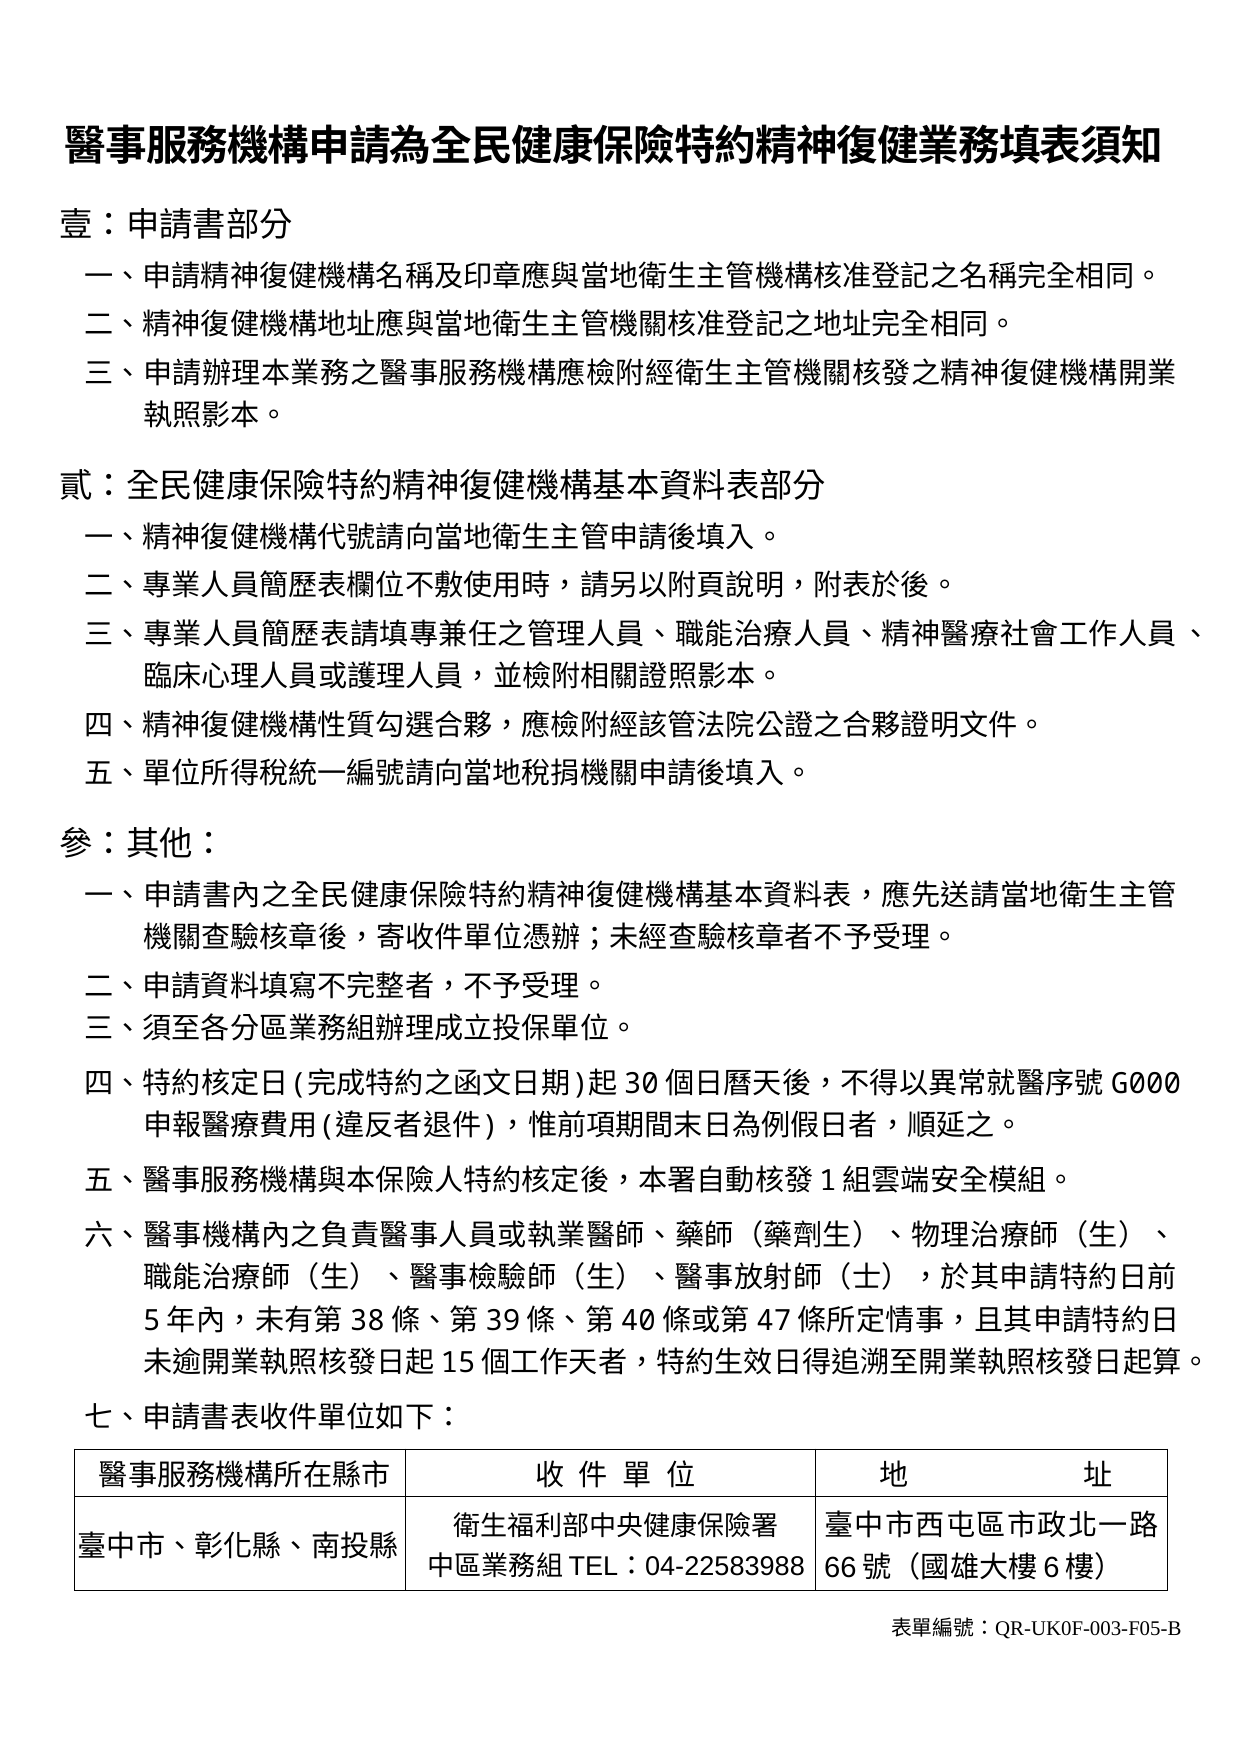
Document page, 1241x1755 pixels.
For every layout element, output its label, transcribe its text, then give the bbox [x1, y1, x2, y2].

text 三、須至各分區業務組辦理成立投保單位。 [84, 1005, 1181, 1047]
text 一、精神復健機構代號請向當地衛生主管申請後填入。 [84, 513, 1181, 556]
text 參：其他： [59, 817, 1181, 865]
table_cell 臺中市西屯區市政北一路66號（國雄大樓6樓） [816, 1497, 1167, 1590]
text 一、申請書內之全民健康保險特約精神復健機構基本資料表，應先送請當地衛生主管機關查驗核章後，寄收件單位憑辦；未經查驗核章者不予受理。 [84, 872, 1181, 956]
table_header 收 件 單 位 [406, 1450, 815, 1496]
text 二、申請資料填寫不完整者，不予受理。 [84, 962, 1181, 1005]
table_cell 臺中市、彰化縣、南投縣 [75, 1497, 405, 1590]
text 壹：申請書部分 [59, 198, 1181, 246]
text 一、申請精神復健機構名稱及印章應與當地衛生主管機構核准登記之名稱完全相同。 [84, 252, 1181, 294]
text 五、單位所得稅統一編號請向當地稅捐機關申請後填入。 [84, 750, 1181, 792]
table_cell 衛生福利部中央健康保險署 中區業務組TEL：04-22583988 [406, 1497, 815, 1590]
table_header 地 址 [816, 1450, 1167, 1496]
text 七、申請書表收件單位如下： [84, 1394, 1181, 1436]
text 六、醫事機構內之負責醫事人員或執業醫師、藥師（藥劑生）、物理治療師（生）、職能治療師（生）、醫事檢驗師（生）、醫事放射師（士），於其申請特約日前5年內，未有第38條、第39條、第40條或第47條所定情事，且其申請特約日未逾開業執照核發日起15個工作天者，特約生效日得追溯至開業執照核發日起算。 [84, 1212, 1181, 1381]
text 三、申請辦理本業務之醫事服務機構應檢附經衛生主管機關核發之精神復健機構開業執照影本。 [84, 349, 1181, 434]
text 四、精神復健機構性質勾選合夥，應檢附經該管法院公證之合夥證明文件。 [84, 701, 1181, 744]
text 四、特約核定日(完成特約之函文日期)起30個日曆天後，不得以異常就醫序號G000申報醫療費用(違反者退件)，惟前項期間末日為例假日者，順延之。 [84, 1059, 1181, 1144]
text 二、精神復健機構地址應與當地衛生主管機關核准登記之地址完全相同。 [84, 301, 1181, 343]
table_header 醫事服務機構所在縣市 [75, 1450, 405, 1496]
text 醫事服務機構申請為全民健康保險特約精神復健業務填表須知 [47, 112, 1181, 173]
text 三、專業人員簡歷表請填專兼任之管理人員、職能治療人員、精神醫療社會工作人員、臨床心理人員或護理人員，並檢附相關證照影本。 [84, 611, 1181, 695]
text 五、醫事服務機構與本保險人特約核定後，本署自動核發1組雲端安全模組。 [84, 1157, 1181, 1199]
text 貳：全民健康保險特約精神復健機構基本資料表部分 [59, 459, 1181, 507]
text 二、專業人員簡歷表欄位不敷使用時，請另以附頁說明，附表於後。 [84, 562, 1181, 604]
